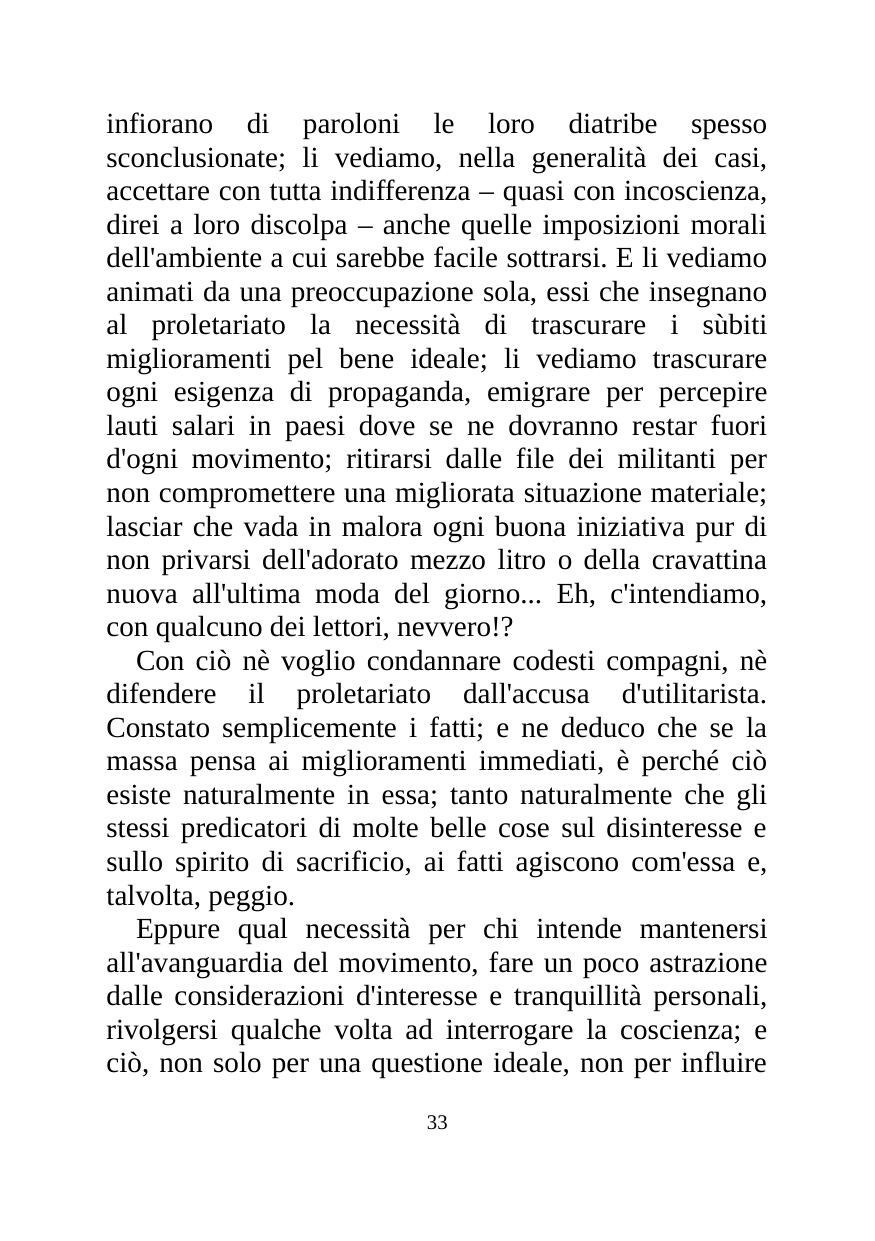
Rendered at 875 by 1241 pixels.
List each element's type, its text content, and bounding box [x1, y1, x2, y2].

text Eppure qual necessità per chi intende mantenersi all'avanguardia del movimento, fare un poco astrazione dalle considerazioni d'interesse e tranquillità personali, rivolgersi qualche volta ad interrogare la coscienza; e ciò, non solo per una questione ideale, non per influire [106, 911, 768, 1079]
text infiorano di paroloni le loro diatribe spesso sconclusionate; li vediamo, nella generalità dei casi, accettare con tutta indifferenza – quasi con incoscienza, direi a loro discolpa – anche quelle imposizioni morali dell'ambiente a cui sarebbe facile sottrarsi. E li vediamo animati da una preoccupazione sola, essi che insegnano al proletariato la necessità di trascurare i sùbiti miglioramenti pel bene ideale; li vediamo trascurare ogni esigenza di propaganda, emigrare per percepire lauti salari in paesi dove se ne dovranno restar fuori d'ogni movimento; ritirarsi dalle file dei militanti per non compromettere una migliorata situazione materiale; lasciar che vada in malora ogni buona iniziativa pur di non privarsi dell'adorato mezzo litro o della cravattina nuova all'ultima moda del giorno... Eh, c'intendiamo, con qualcuno dei lettori, nevvero!? [106, 106, 768, 643]
text Con ciò nè voglio condannare codesti compagni, nè difendere il proletariato dall'accusa d'utilitarista. Constato semplicemente i fatti; e ne deduco che se la massa pensa ai miglioramenti immediati, è perché ciò esiste naturalmente in essa; tanto naturalmente che gli stessi predicatori di molte belle cose sul disinteresse e sullo spirito di sacrificio, ai fatti agiscono com'essa e, talvolta, peggio. [106, 643, 768, 911]
